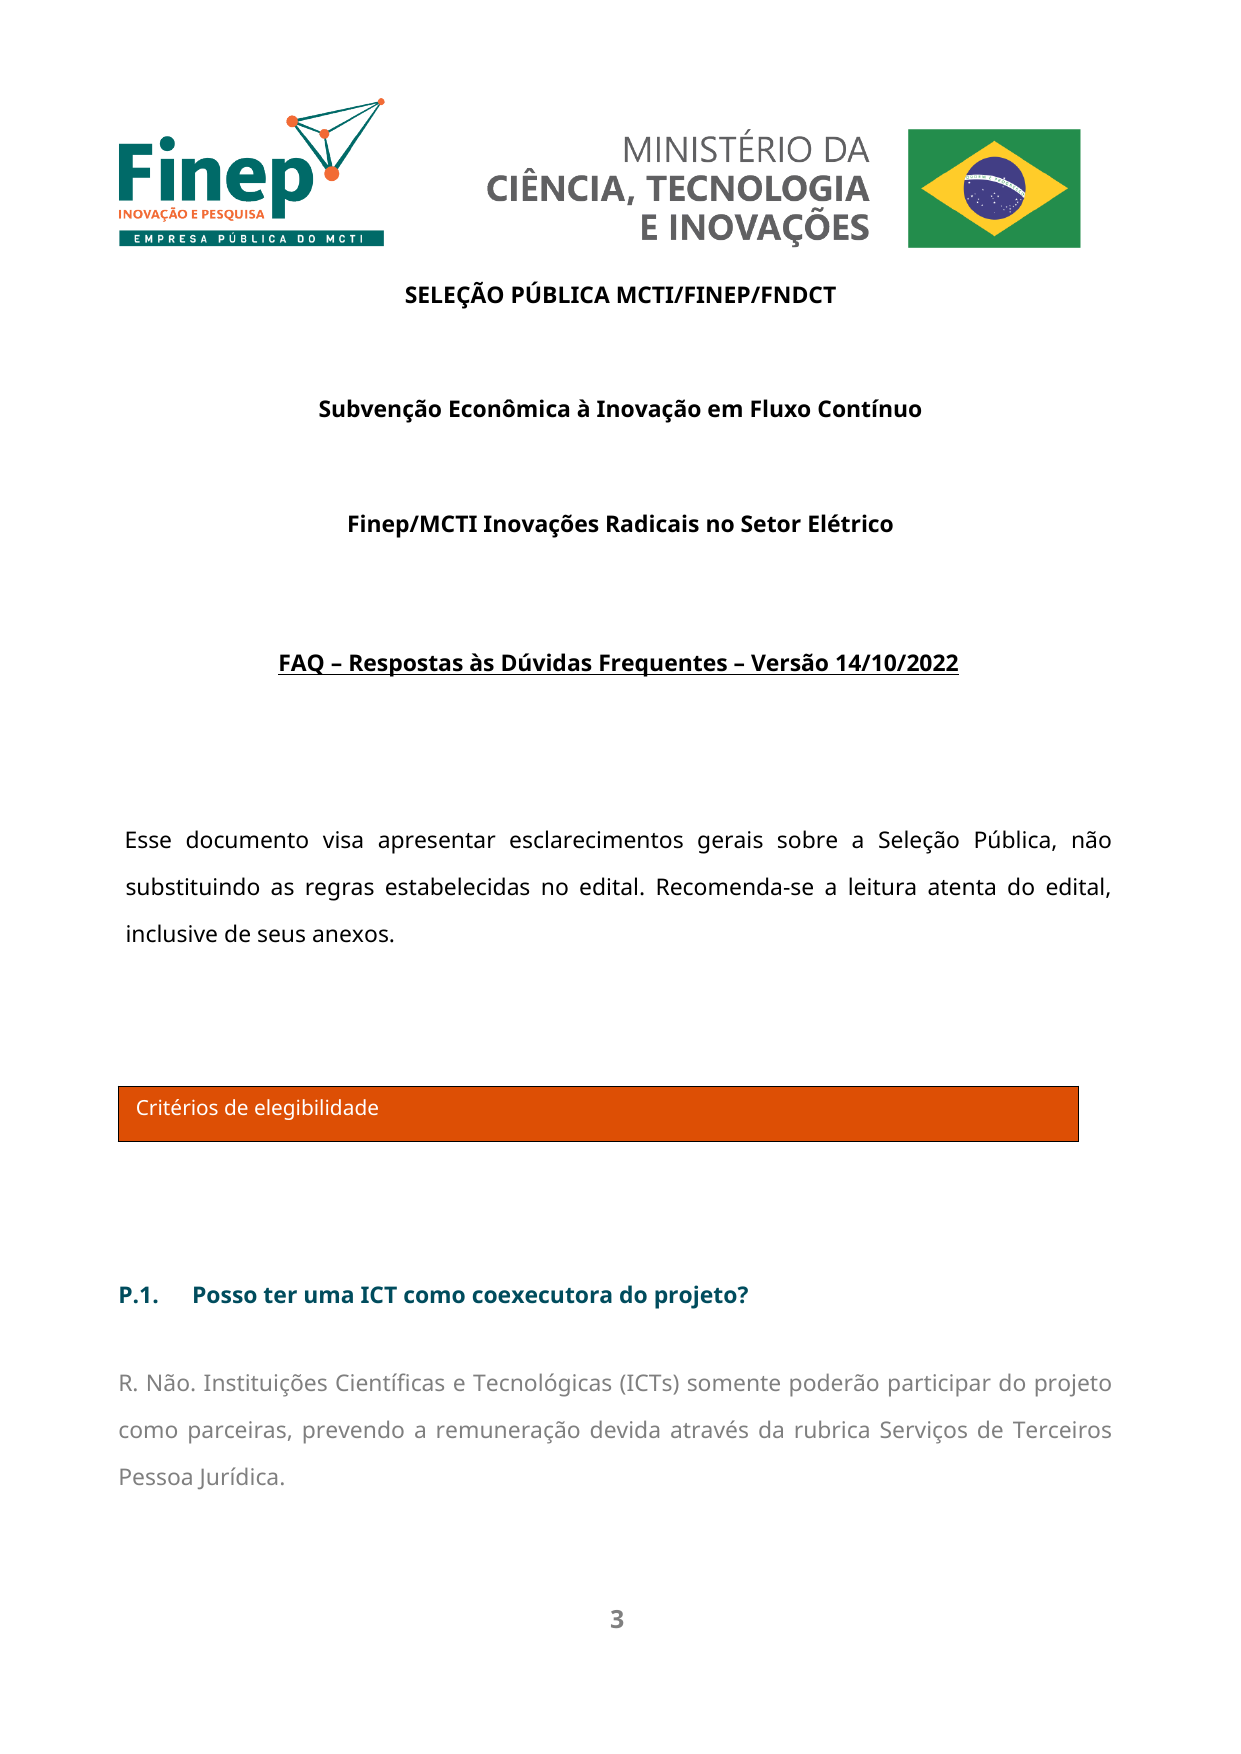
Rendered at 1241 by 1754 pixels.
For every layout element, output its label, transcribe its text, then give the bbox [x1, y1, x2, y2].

list Posso ter uma ICT como coexecutora do projeto? [118, 1279, 1113, 1310]
text SELEÇÃO PÚBLICA MCTI/FINEP/FNDCT [128, 278, 1112, 310]
text Subvenção Econômica à Inovação em Fluxo Contínuo [128, 393, 1112, 424]
text FAQ – Respostas às Dúvidas Frequentes – Versão 14/10/2022 [124, 647, 1113, 678]
table_header Critérios de elegibilidade [119, 1087, 1078, 1141]
text Esse documento visa apresentar esclarecimentos gerais sobre a Seleção Pública, não substituindo as regras estabelecidas no edital. Recomenda-se a leitura atenta do edital, inclusive de seus anexos. [124, 824, 1113, 949]
text R. Não. Instituições Científicas e Tecnológicas (ICTs) somente poderão participar do projeto como parceiras, prevendo a remuneração devida através da rubrica Serviços de Terceiros Pessoa Jurídica. [118, 1367, 1113, 1492]
text Finep/MCTI Inovações Radicais no Setor Elétrico [128, 508, 1112, 539]
